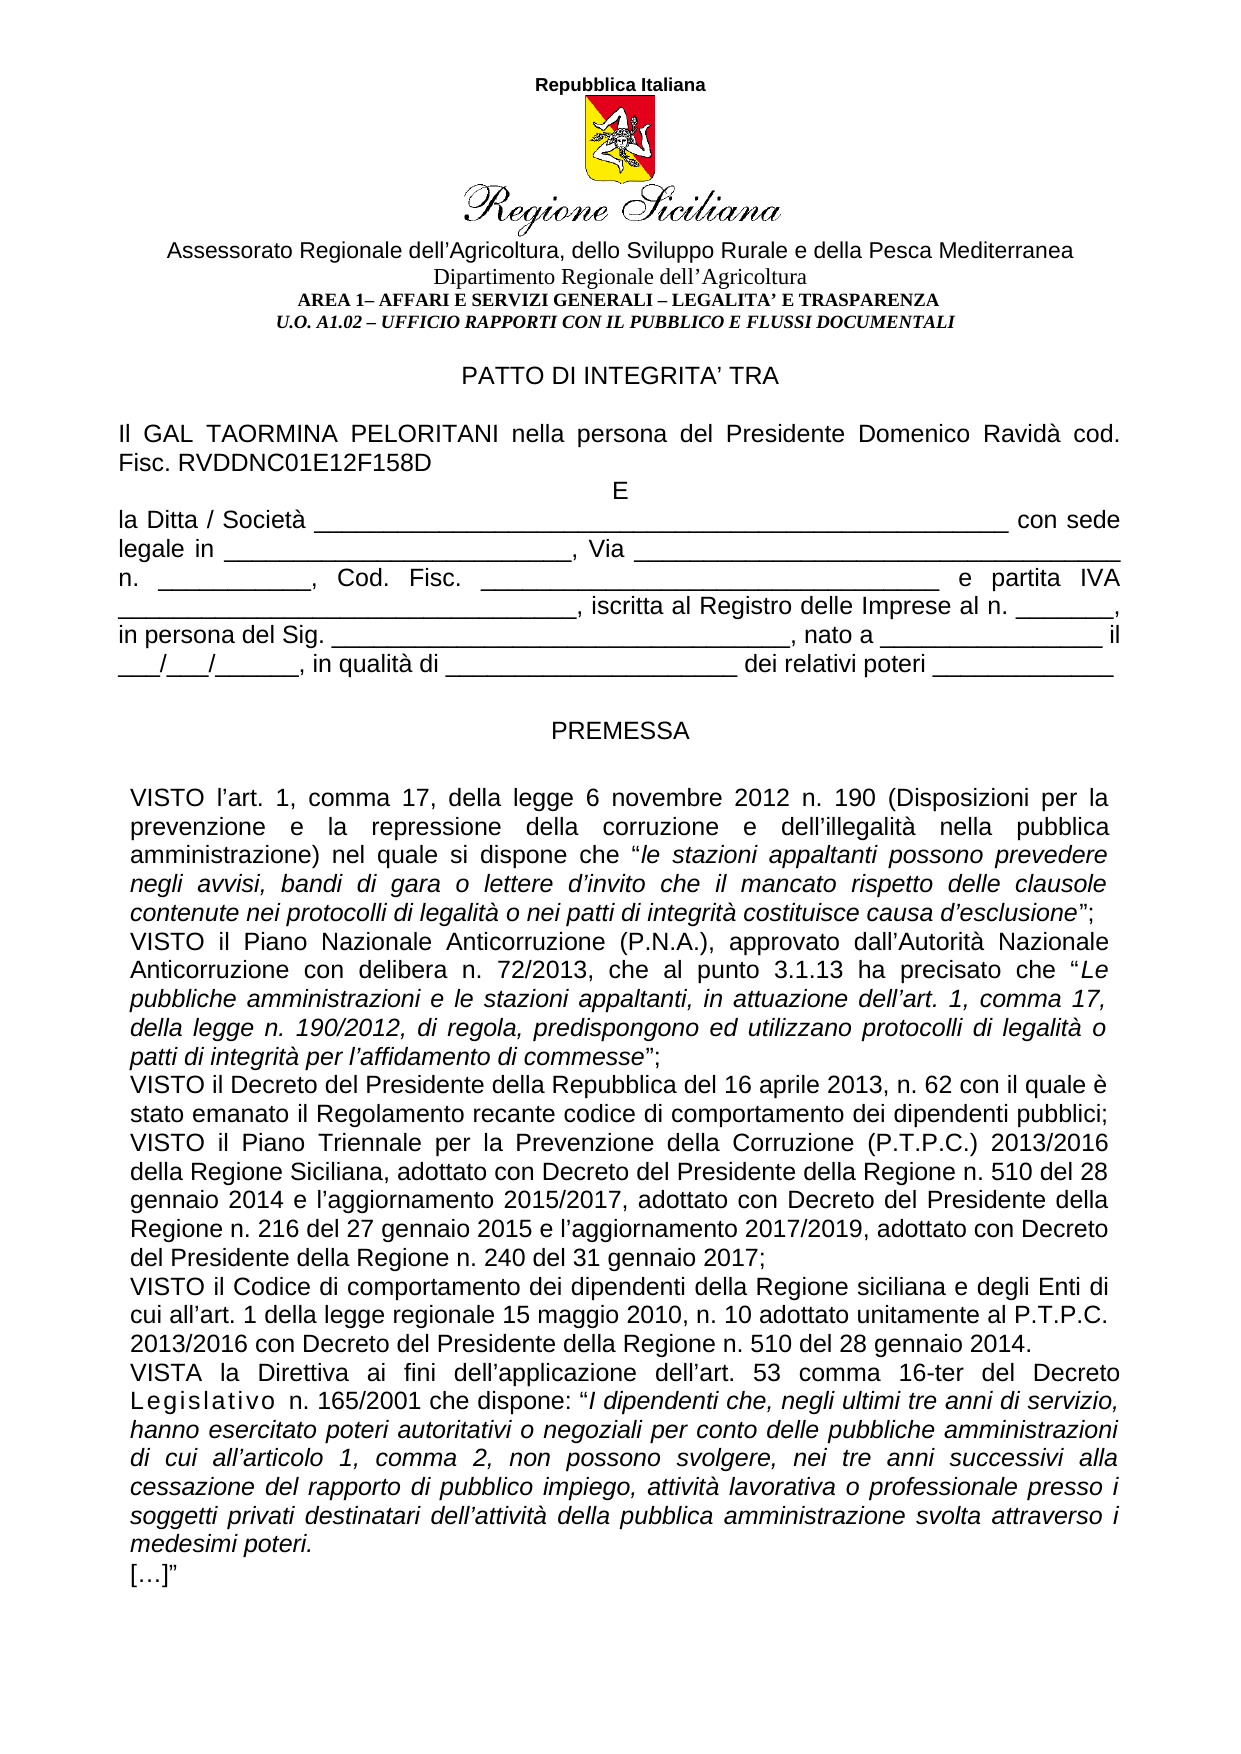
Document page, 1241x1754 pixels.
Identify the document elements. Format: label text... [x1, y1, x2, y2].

text Il GAL TAORMINA PELORITANI nella persona del Presidente Domenico Ravidà cod. Fisc. RVDDNC01E12F158D [118, 419, 1122, 476]
text VISTA la Direttiva ai fini dell’applicazione dell’art. 53 comma 16-ter del Decreto Legislativo n. 165/2001 che dispone: “I dipendenti che, negli ultimi tre anni di servizio, hanno esercitato poteri autoritativi o negoziali per conto delle pubbliche amministrazioni di cui all’articolo 1, comma 2, non possono svolgere, nei tre anni successivi alla cessazione del rapporto di pubblico impiego, attività lavorativa o professionale presso i soggetti privati destinatari dell’attività della pubblica amministrazione svolta attraverso i medesimi poteri. [130, 1358, 1122, 1558]
text […]” [130, 1558, 1122, 1587]
text Repubblica Italiana [118, 74, 1122, 95]
text VISTO il Decreto del Presidente della Repubblica del 16 aprile 2013, n. 62 con il quale è stato emanato il Regolamento recante codice di comportamento dei dipendenti pubblici; VISTO il Piano Triennale per la Prevenzione della Corruzione (P.T.P.C.) 2013/2016 della Regione Siciliana, adottato con Decreto del Presidente della Regione n. 510 del 28 gennaio 2014 e l’aggiornamento 2015/2017, adottato con Decreto del Presidente della Regione n. 216 del 27 gennaio 2015 e l’aggiornamento 2017/2019, adottato con Decreto del Presidente della Regione n. 240 del 31 gennaio 2017; [130, 1071, 1110, 1272]
text AREA 1– AFFARI E SERVIZI GENERALI – LEGALITA’ E TRASPARENZA [118, 289, 1119, 311]
text E [118, 476, 1122, 505]
text Dipartimento Regionale dell’Agricoltura [118, 263, 1122, 289]
text la Ditta / Società __________________________________________________ con sede legale in _________________________, Via ___________________________________ n. ___________, Cod. Fisc. _________________________________ e partita IVA _________________________________, iscritta al Registro delle Imprese al n. _______, in persona del Sig. _________________________________, nato a ________________ il ___/___/______, in qualità di _____________________ dei relativi poteri _____________ [118, 505, 1122, 677]
text PATTO DI INTEGRITA’ TRA [118, 361, 1122, 390]
text Assessorato Regionale dell’Agricoltura, dello Sviluppo Rurale e della Pesca Mediterranea [118, 237, 1122, 263]
text U.O. A1.02 – UFFICIO RAPPORTI CON IL PUBBLICO E FLUSSI DOCUMENTALI [118, 311, 1119, 332]
text PREMESSA [129, 716, 1111, 744]
text VISTO il Piano Nazionale Anticorruzione (P.N.A.), approvato dall’Autorità Nazionale Anticorruzione con delibera n. 72/2013, che al punto 3.1.13 ha precisato che “Le pubbliche amministrazioni e le stazioni appaltanti, in attuazione dell’art. 1, comma 17, della legge n. 190/2012, di regola, predispongono ed utilizzano protocolli di legalità o patti di integrità per l’affidamento di commesse”; [130, 927, 1111, 1071]
text VISTO l’art. 1, comma 17, della legge 6 novembre 2012 n. 190 (Disposizioni per la prevenzione e la repressione della corruzione e dell’illegalità nella pubblica amministrazione) nel quale si dispone che “le stazioni appaltanti possono prevedere negli avvisi, bandi di gara o lettere d’invito che il mancato rispetto delle clausole contenute nei protocolli di legalità o nei patti di integrità costituisce causa d’esclusione”; [130, 783, 1111, 927]
text VISTO il Codice di comportamento dei dipendenti della Regione siciliana e degli Enti di cui all’art. 1 della legge regionale 15 maggio 2010, n. 10 adottato unitamente al P.T.P.C. 2013/2016 con Decreto del Presidente della Regione n. 510 del 28 gennaio 2014. [130, 1272, 1111, 1358]
